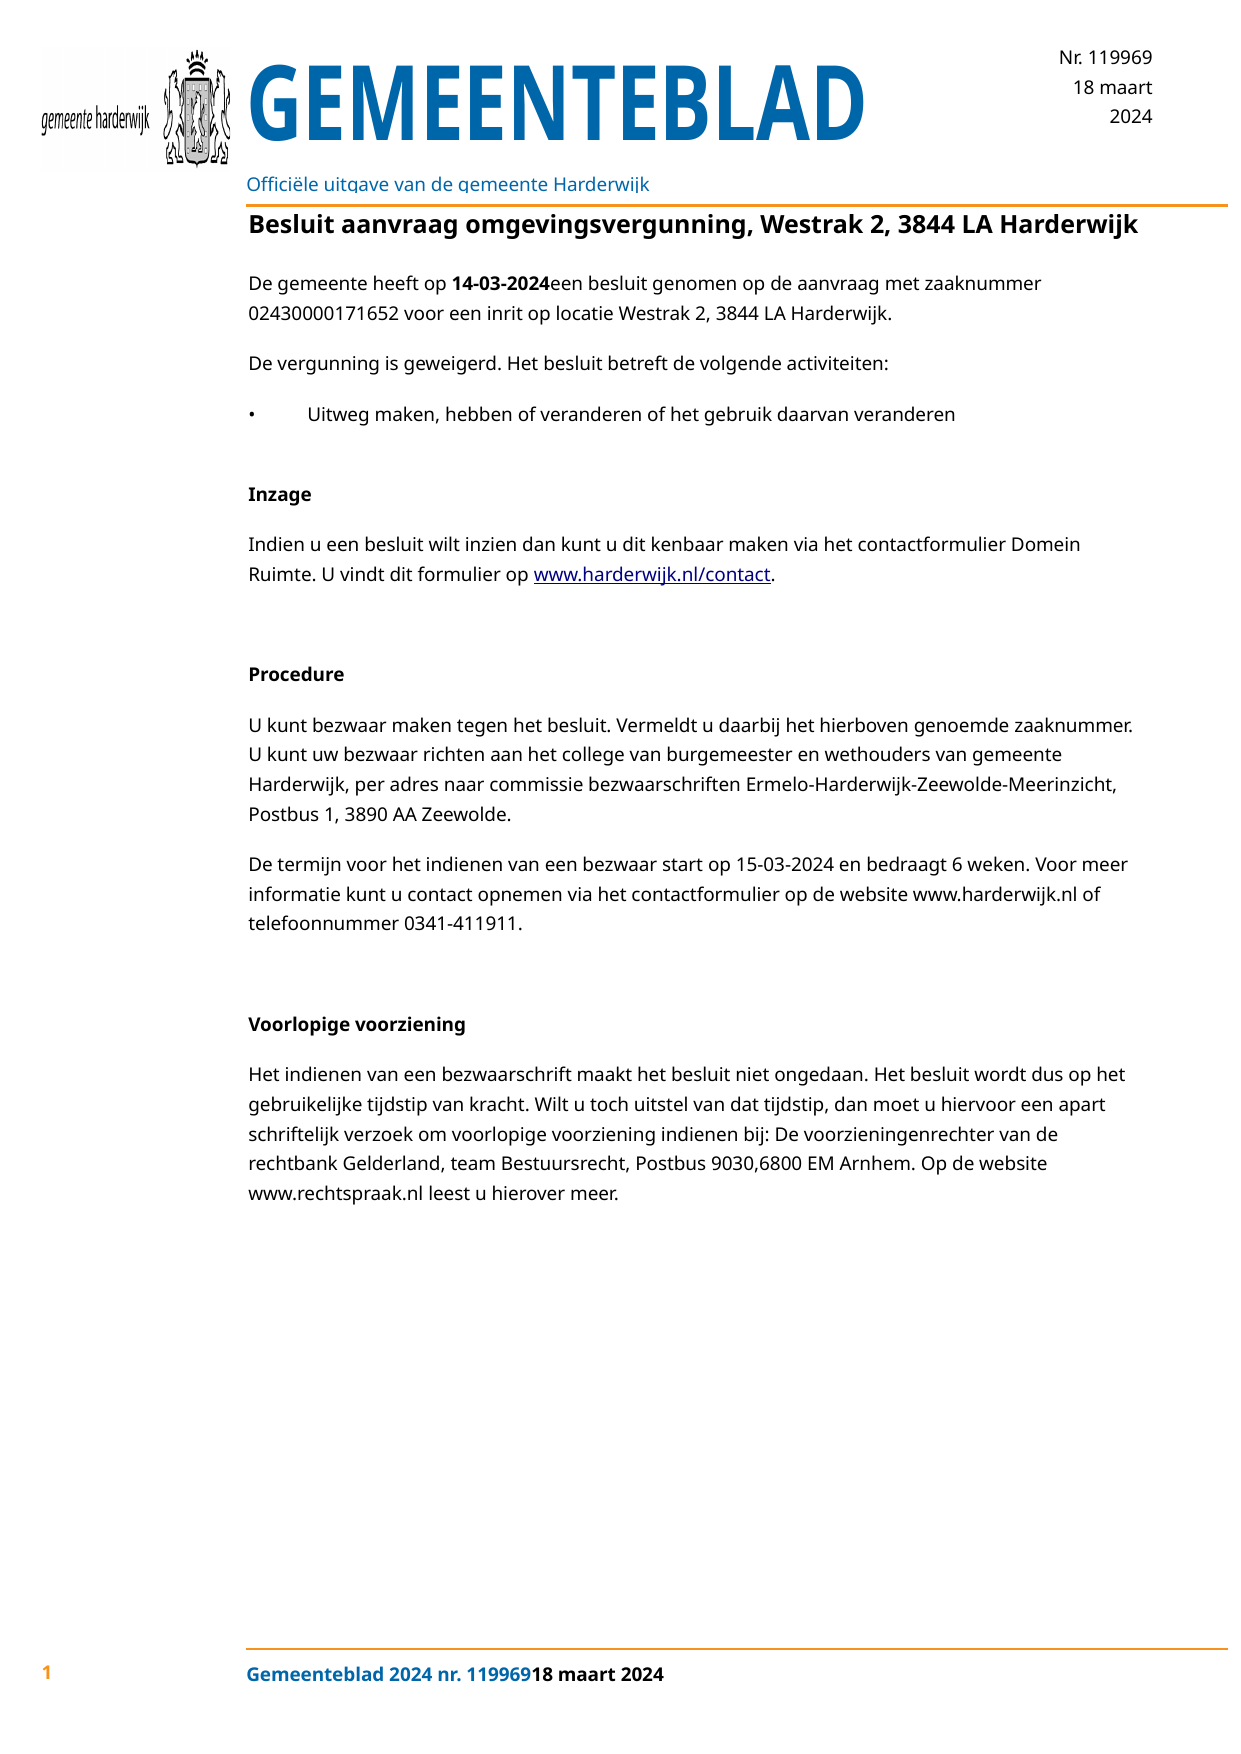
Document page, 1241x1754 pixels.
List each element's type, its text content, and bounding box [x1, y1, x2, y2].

text U kunt bezwaar maken tegen het besluit. Vermeldt u daarbij het hierboven genoemde zaaknummer. U kunt uw bezwaar richten aan het college van burgemeester en wethouders van gemeente Harderwijk, per adres naar commissie bezwaarschriften Ermelo-Harderwijk-Zeewolde-Meerinzicht, Postbus 1, 3890 AA Zeewolde. [248, 712, 1152, 826]
text De termijn voor het indienen van een bezwaar start op 15-03-2024 en bedraagt 6 weken. Voor meer informatie kunt u contact opnemen via het contactformulier op de website www.harderwijk.nl of telefoonnummer 0341-411911. [248, 851, 1152, 936]
list Uitweg maken, hebben of veranderen of het gebruik daarvan veranderen [248, 401, 1152, 426]
text De gemeente heeft op 14-03-2024een besluit genomen op de aanvraag met zaaknummer 02430000171652 voor een inrit op locatie Westrak 2, 3844 LA Harderwijk. [248, 270, 1152, 326]
text Indien u een besluit wilt inzien dan kunt u dit kenbaar maken via het contactformulier Domein Ruimte. U vindt dit formulier op www.harderwijk.nl/contact. [248, 531, 1152, 586]
text Besluit aanvraag omgevingsvergunning, Westrak 2, 3844 LA Harderwijk [248, 207, 1152, 241]
text Voorlopige voorziening [248, 1011, 1152, 1037]
text Procedure [248, 662, 1152, 687]
text Het indienen van een bezwaarschrift maakt het besluit niet ongedaan. Het besluit wordt dus op het gebruikelijke tijdstip van kracht. Wilt u toch uitstel van dat tijdstip, dan moet u hiervoor een apart schriftelijk verzoek om voorlopige voorziening indienen bij: De voorzieningenrechter van de rechtbank Gelderland, team Bestuursrecht, Postbus 9030,6800 EM Arnhem. Op de website www.rechtspraak.nl leest u hierover meer. [248, 1062, 1152, 1206]
text De vergunning is geweigerd. Het besluit betreft de volgende activiteiten: [248, 350, 1152, 376]
text Inzage [248, 481, 1152, 506]
picture [41, 47, 231, 172]
